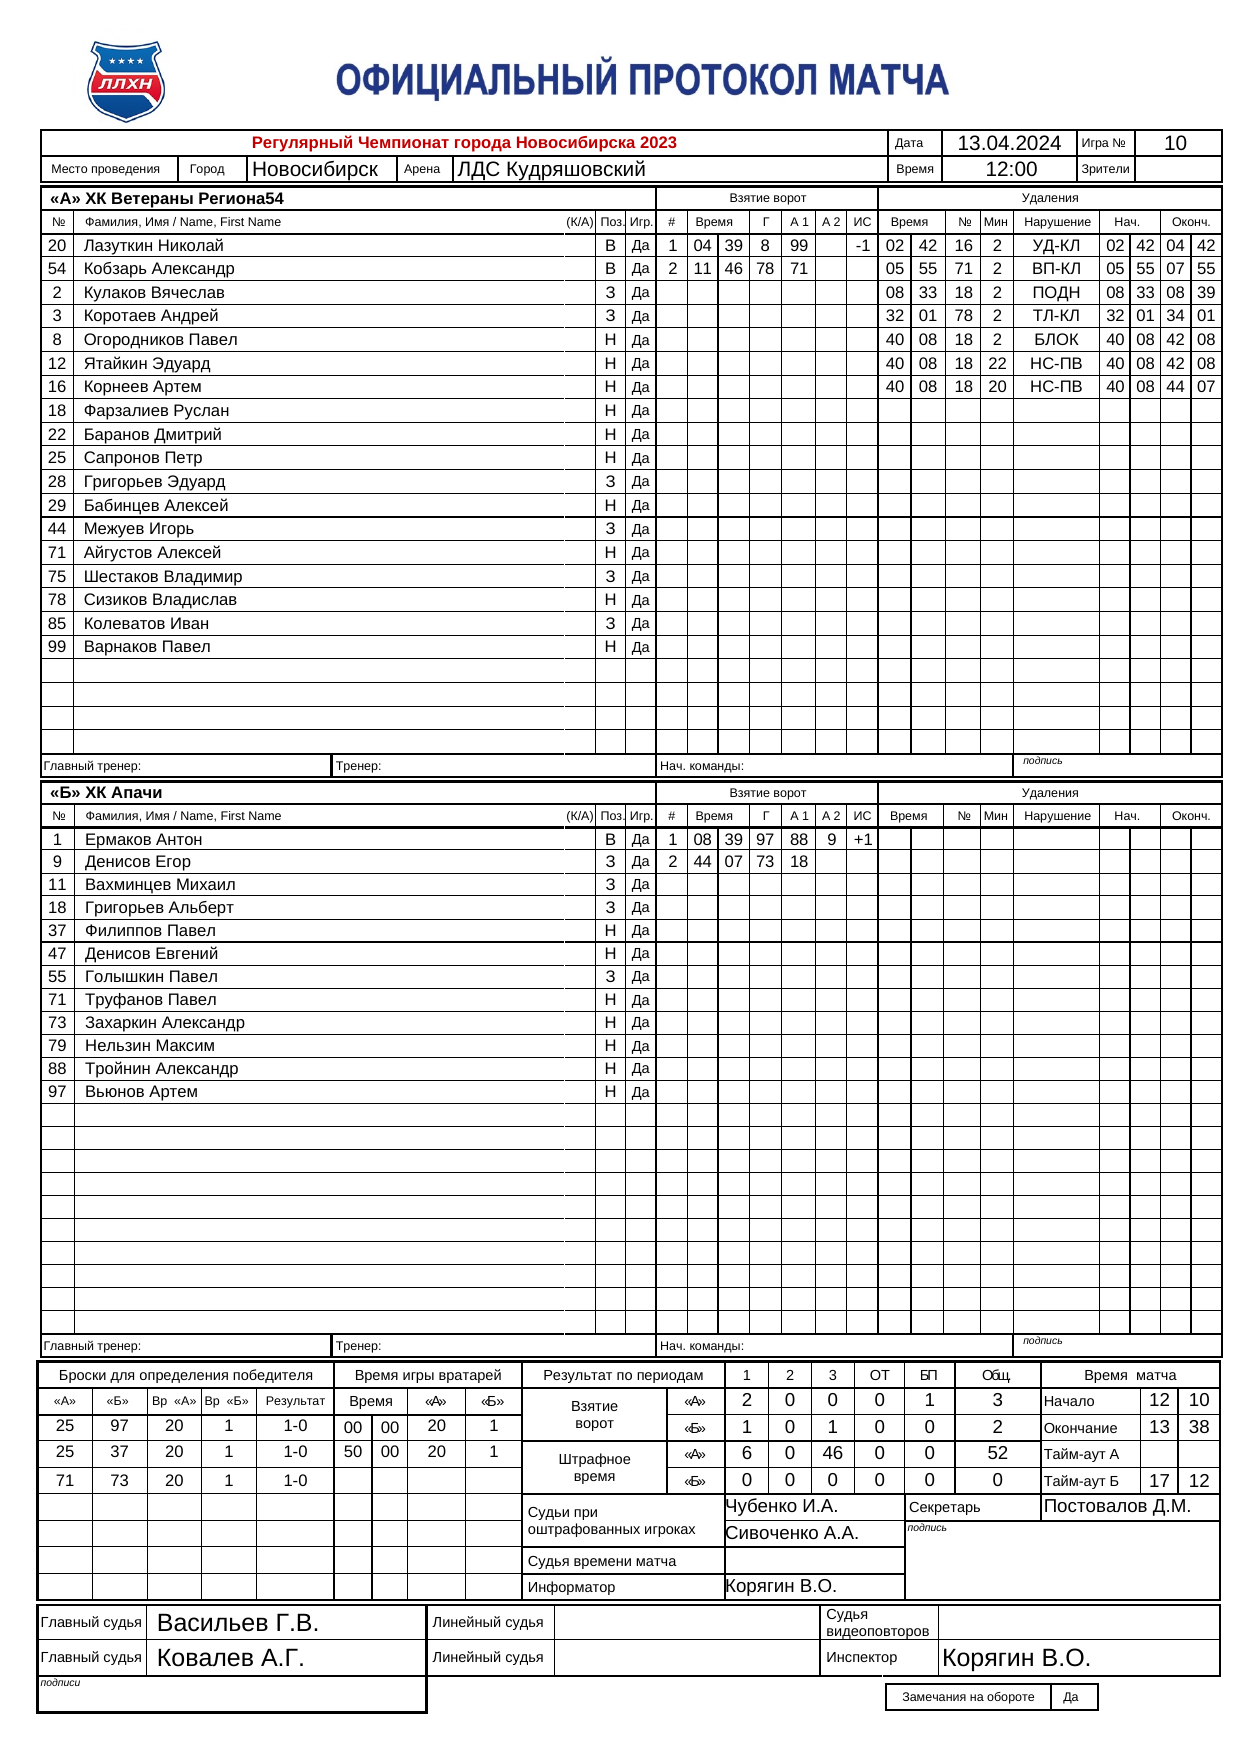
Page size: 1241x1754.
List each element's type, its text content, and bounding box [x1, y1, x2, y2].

table_cell [1100, 1104, 1129, 1126]
table_cell Да [626, 850, 655, 872]
table_cell Н [596, 920, 625, 941]
table_cell [847, 943, 877, 964]
table_cell [912, 896, 943, 918]
table_cell Н [596, 1035, 625, 1057]
table_header Замечания на обороте [887, 1685, 1050, 1709]
table_cell Вр «А» [148, 1389, 201, 1413]
table_cell 1 [657, 235, 687, 256]
table_cell [847, 707, 877, 729]
table_cell № [944, 805, 980, 826]
table_cell 0 [855, 1468, 904, 1493]
table_cell [657, 1081, 687, 1103]
table_cell [626, 1104, 655, 1126]
table_cell 46 [812, 1442, 854, 1467]
table_cell [1014, 943, 1099, 964]
table_cell подпись [1014, 755, 1221, 776]
table_cell № [42, 805, 74, 826]
table_cell Денисов Евгений [75, 943, 564, 964]
table_cell [688, 730, 717, 753]
table_cell [1014, 446, 1099, 469]
table_cell [257, 1521, 333, 1546]
table_cell Денисов Егор [75, 850, 564, 872]
table_cell [816, 1104, 846, 1126]
table_cell Поз. [596, 211, 625, 233]
table_cell ИС [847, 211, 877, 233]
table_cell 04 [1161, 235, 1190, 256]
table_cell [688, 1173, 717, 1195]
table_cell [1192, 1265, 1221, 1287]
table_cell 12 [1179, 1468, 1219, 1493]
table_cell Кобзарь Александр [74, 257, 564, 280]
table_cell [879, 1035, 910, 1057]
table_cell [981, 1058, 1013, 1079]
table_cell 40 [879, 352, 910, 374]
table_cell 17 [1141, 1468, 1177, 1493]
table_cell [1192, 518, 1221, 540]
table_cell [1100, 1081, 1129, 1103]
table_cell [335, 1494, 371, 1520]
table_cell Да [626, 636, 655, 658]
table_cell 01 [1131, 305, 1160, 327]
table_cell З [596, 281, 625, 303]
table_cell 08 [879, 281, 910, 303]
table_cell [879, 1288, 910, 1310]
table_cell [1014, 1127, 1099, 1149]
table_cell Труфанов Павел [75, 989, 564, 1011]
table_cell [39, 1574, 92, 1599]
table_cell [565, 1150, 595, 1172]
table_cell [750, 281, 781, 303]
table_cell [1100, 565, 1129, 587]
table_cell [1014, 1219, 1099, 1241]
table_cell [565, 1265, 595, 1287]
table_cell [847, 541, 877, 564]
table_cell Н [596, 352, 625, 374]
table_cell Время [889, 157, 941, 181]
table_cell [750, 1288, 781, 1310]
table_cell [1100, 943, 1129, 964]
table_cell [565, 281, 595, 303]
table_cell 97 [750, 829, 781, 849]
table_cell 00 [335, 1416, 371, 1440]
table_cell [944, 1150, 980, 1172]
table_cell 42 [912, 235, 945, 256]
table_cell [565, 376, 595, 398]
table_cell 6 [726, 1442, 768, 1467]
table_cell [1161, 1288, 1190, 1310]
table_cell [1014, 659, 1099, 682]
table_cell 78 [946, 305, 980, 327]
table_cell [1131, 1012, 1160, 1033]
table_cell 20 [148, 1441, 201, 1467]
table_cell [688, 446, 717, 469]
table_cell 55 [42, 966, 74, 987]
table_cell [657, 376, 687, 398]
picture [5, 28, 1179, 129]
table_cell Оконч. [1161, 805, 1221, 826]
table_cell 08 [1161, 281, 1190, 303]
table_cell [596, 1219, 625, 1241]
table_cell А 2 [816, 805, 846, 826]
table_cell [565, 1012, 595, 1033]
table_cell [981, 683, 1013, 706]
table_cell [1192, 683, 1221, 706]
table_cell [912, 1219, 943, 1241]
table_cell 0 [855, 1389, 904, 1413]
table_cell [750, 920, 781, 941]
table_cell Нач. [1100, 805, 1160, 826]
table_cell [1014, 1242, 1099, 1264]
table_cell [782, 352, 815, 374]
table_cell [719, 966, 749, 987]
table_cell [688, 636, 717, 658]
table_cell ВП-КЛ [1014, 257, 1099, 280]
table_cell [879, 943, 910, 964]
table_cell [1161, 1104, 1190, 1126]
table_cell [750, 1173, 781, 1195]
table_cell [1192, 399, 1221, 422]
table_cell [688, 423, 717, 445]
table_cell [847, 1104, 877, 1126]
table_cell 38 [1179, 1415, 1219, 1440]
table_cell [1161, 874, 1190, 895]
table_cell [750, 659, 781, 682]
table_cell [1192, 943, 1221, 964]
table_cell [816, 1196, 846, 1218]
table_cell [847, 683, 877, 706]
table_cell [657, 1311, 687, 1333]
table_cell УД-КЛ [1014, 235, 1099, 256]
table_cell Н [596, 989, 625, 1011]
table_cell [1131, 1265, 1160, 1287]
table_cell 9 [42, 850, 74, 872]
table_cell [981, 730, 1013, 753]
table_cell [816, 874, 846, 895]
table_cell [565, 966, 595, 987]
table_cell Н [596, 541, 625, 564]
table_cell [719, 920, 749, 941]
table_cell 07 [719, 850, 749, 872]
table_cell Взятие ворот [523, 1389, 666, 1440]
table_cell [1014, 730, 1099, 753]
table_cell [657, 541, 687, 564]
table_cell [1131, 565, 1160, 587]
table_cell 0 [726, 1468, 768, 1493]
table_cell Результат [257, 1389, 333, 1413]
table_cell [944, 1012, 980, 1033]
table_cell [408, 1574, 465, 1599]
table_cell [1014, 966, 1099, 987]
table_cell [816, 305, 846, 327]
table_cell [39, 1521, 92, 1546]
table_cell 42 [1161, 328, 1190, 351]
table_cell [42, 1127, 74, 1149]
table_cell Зрители [1078, 157, 1134, 181]
table_cell [816, 1265, 846, 1287]
table_cell 0 [905, 1442, 954, 1467]
table_cell [946, 636, 980, 658]
table_cell [847, 494, 877, 516]
table_cell [1014, 1196, 1099, 1218]
table_cell [912, 730, 945, 753]
table_cell [1161, 1150, 1190, 1172]
table_cell [626, 1150, 655, 1172]
table_cell [981, 423, 1013, 445]
table_cell [1161, 565, 1190, 587]
table_cell [879, 399, 910, 422]
table_cell [879, 1219, 910, 1241]
table_cell [626, 730, 655, 753]
table_header Общ. [956, 1363, 1040, 1387]
table_cell Варнаков Павел [74, 636, 564, 658]
table_cell [981, 966, 1013, 987]
table_cell «А» [668, 1442, 724, 1467]
table_cell [750, 1219, 781, 1241]
table_cell [688, 541, 717, 564]
table_cell [657, 1035, 687, 1057]
table_cell [1131, 1150, 1160, 1172]
table_cell Фарзалиев Руслан [74, 399, 564, 422]
table_header ОТ [855, 1363, 904, 1387]
table_cell [782, 683, 815, 706]
table_cell ИС [847, 805, 877, 826]
table_cell [657, 920, 687, 941]
table_cell [782, 565, 815, 587]
table_cell [912, 943, 943, 964]
table_cell [944, 850, 980, 872]
table_header «А» ХК Ветераны Региона54 [42, 188, 655, 209]
table_cell 18 [946, 328, 980, 351]
table_cell [688, 281, 717, 303]
table_cell [847, 874, 877, 895]
table_cell [75, 1104, 564, 1126]
table_cell [148, 1547, 201, 1573]
table_cell [719, 874, 749, 895]
table_cell [565, 896, 595, 918]
table_cell В [596, 829, 625, 849]
table_cell [816, 1311, 846, 1333]
table_cell [981, 659, 1013, 682]
table_cell [1014, 707, 1099, 729]
table_cell З [596, 305, 625, 327]
table_cell [816, 1173, 846, 1195]
table_cell Ятайкин Эдуард [74, 352, 564, 374]
table_cell 16 [42, 376, 73, 398]
table_cell Судьи при оштрафованных игроках [523, 1495, 724, 1546]
table_cell [782, 1058, 815, 1079]
table_cell [847, 470, 877, 493]
table_cell [946, 612, 980, 634]
table_cell [565, 1035, 595, 1057]
table_cell [626, 1219, 655, 1241]
table_cell [373, 1468, 407, 1493]
table_cell [42, 659, 73, 682]
table_cell [565, 470, 595, 493]
table_cell [657, 352, 687, 374]
table_cell 44 [1161, 376, 1190, 398]
table_cell [1192, 1288, 1221, 1310]
table_cell [946, 588, 980, 611]
table_cell [816, 1150, 846, 1172]
table_cell [719, 541, 749, 564]
table_cell [847, 1150, 877, 1172]
table_cell [912, 423, 945, 445]
table_cell 20 [148, 1468, 201, 1493]
table_cell [1100, 1035, 1129, 1057]
table_cell [879, 730, 910, 753]
table_cell 55 [912, 257, 945, 280]
table_cell [912, 707, 945, 729]
table_cell [565, 1219, 595, 1241]
table_cell 0 [905, 1468, 954, 1493]
table_cell Чубенко И.А. [726, 1495, 904, 1520]
table_cell [1014, 1058, 1099, 1079]
table_cell 8 [42, 328, 73, 351]
table_cell 54 [42, 257, 73, 280]
table_cell [750, 943, 781, 964]
table_cell [816, 399, 846, 422]
table_cell +1 [847, 829, 877, 849]
table_cell [257, 1494, 333, 1520]
table_cell Судья видеоповторов [821, 1606, 938, 1639]
table_cell [42, 1219, 74, 1241]
table_cell 2 [981, 281, 1013, 303]
table_cell [944, 1127, 980, 1149]
table_cell [847, 1058, 877, 1079]
table_cell [688, 1058, 717, 1079]
table_cell [1161, 612, 1190, 634]
table_cell Время [688, 805, 749, 826]
table_cell [750, 1012, 781, 1033]
table_cell [719, 588, 749, 611]
table_cell [688, 376, 717, 398]
table_cell [750, 305, 781, 327]
table_cell [944, 1311, 980, 1333]
table_cell [847, 1196, 877, 1218]
table_cell [1014, 541, 1099, 564]
table_cell [782, 707, 815, 729]
table_cell [148, 1494, 201, 1520]
table_cell 1-0 [257, 1441, 333, 1467]
table_cell Григорьев Альберт [75, 896, 564, 918]
table_cell [750, 683, 781, 706]
table_cell [782, 281, 815, 303]
table_header Время игры вратарей [335, 1363, 521, 1387]
table_cell [981, 470, 1013, 493]
table_cell 16 [946, 235, 980, 256]
table_cell [657, 1173, 687, 1195]
table_cell [596, 1242, 625, 1264]
table_cell «Б » [466, 1389, 521, 1413]
table_cell [847, 1127, 877, 1149]
table_cell [202, 1547, 256, 1573]
table_cell [688, 305, 717, 327]
table_cell [1100, 1173, 1129, 1195]
table_cell 08 [912, 352, 945, 374]
table_header Время матча [1042, 1363, 1219, 1387]
table_cell [782, 446, 815, 469]
table_cell [466, 1468, 521, 1493]
table_cell 08 [1131, 376, 1160, 398]
table_cell [726, 1548, 904, 1573]
table_cell [981, 989, 1013, 1011]
table_cell [719, 281, 749, 303]
table_cell [1100, 446, 1129, 469]
table_cell [565, 305, 595, 327]
table_cell [1131, 1058, 1160, 1079]
table_cell [466, 1521, 521, 1546]
table_cell [565, 1311, 595, 1333]
table_header БП [905, 1363, 954, 1387]
table_cell Да [626, 352, 655, 374]
table_cell [912, 1242, 943, 1264]
table_cell [93, 1547, 147, 1573]
table_cell [1161, 1127, 1190, 1149]
table_cell [657, 1127, 687, 1149]
table_cell [719, 1265, 749, 1287]
table_cell [1014, 399, 1099, 422]
table_cell [879, 659, 910, 682]
table_cell [944, 1104, 980, 1126]
table_cell [688, 1035, 717, 1057]
table_cell [782, 541, 815, 564]
table_cell [1100, 541, 1129, 564]
table_cell [912, 612, 945, 634]
table_cell [626, 659, 655, 682]
table_cell 07 [1192, 376, 1221, 398]
table_cell [879, 1058, 910, 1079]
table_cell [1014, 494, 1099, 516]
table_cell Фамилия, Имя / Name, First Name [74, 211, 565, 233]
table_cell [912, 829, 943, 849]
table_cell [1100, 1219, 1129, 1241]
table_cell 99 [782, 235, 815, 256]
table_cell 01 [912, 305, 945, 327]
table_cell 20 [408, 1441, 465, 1467]
table_cell 12 [1141, 1389, 1177, 1413]
table_cell [1131, 1311, 1160, 1333]
table_cell [1192, 1196, 1221, 1218]
table_cell 8 [750, 235, 781, 256]
table_cell 20 [981, 376, 1013, 398]
table_cell [688, 399, 717, 422]
table_cell [782, 1265, 815, 1287]
table_cell [719, 636, 749, 658]
table_cell [565, 1173, 595, 1195]
table_cell [719, 423, 749, 445]
table_cell 32 [879, 305, 910, 327]
table_cell Г [750, 805, 781, 826]
table_cell [750, 588, 781, 611]
table_header Игра № [1078, 131, 1134, 155]
table_cell [750, 1150, 781, 1172]
table_cell 40 [879, 376, 910, 398]
table_cell [816, 565, 846, 587]
table_cell [688, 1219, 717, 1241]
table_cell 39 [1192, 281, 1221, 303]
table_cell 78 [750, 257, 781, 280]
table_cell [1100, 1242, 1129, 1264]
table_cell [1131, 966, 1160, 987]
table_cell [565, 1288, 595, 1310]
table_cell [565, 874, 595, 895]
table_cell Н [596, 636, 625, 658]
table_cell [944, 1196, 980, 1218]
table_cell [912, 588, 945, 611]
table_cell [719, 1035, 749, 1057]
table_cell [816, 470, 846, 493]
table_cell [1100, 730, 1129, 753]
table_cell [1131, 1173, 1160, 1195]
table_cell [879, 541, 910, 564]
table_cell 13 [1141, 1415, 1177, 1440]
table_cell Да [626, 874, 655, 895]
table_cell [75, 1173, 564, 1195]
table_cell [981, 1196, 1013, 1218]
table_cell Бабинцев Алексей [74, 494, 564, 516]
table_cell [782, 874, 815, 895]
table_cell 71 [946, 257, 980, 280]
table_cell [782, 399, 815, 422]
table_cell [657, 683, 687, 706]
table_cell [688, 328, 717, 351]
table_cell [688, 1127, 717, 1149]
table_cell [782, 636, 815, 658]
table_cell № [946, 211, 980, 233]
table_cell [1014, 470, 1099, 493]
table_cell 00 [373, 1416, 407, 1440]
table_cell [1192, 1012, 1221, 1033]
table_cell [816, 446, 846, 469]
table_cell Да [626, 588, 655, 611]
table_cell [565, 446, 595, 469]
table_cell Голышкин Павел [75, 966, 564, 987]
table_cell [657, 636, 687, 658]
table_cell [688, 518, 717, 540]
table_cell [946, 518, 980, 540]
table_cell [981, 1127, 1013, 1149]
table_cell [1100, 494, 1129, 516]
table_cell [1100, 966, 1129, 987]
table_cell [719, 328, 749, 351]
table_cell Корягин В.О. [939, 1640, 1219, 1675]
table_cell [42, 707, 73, 729]
table_cell [1014, 612, 1099, 634]
table_cell Арена [398, 157, 452, 181]
table_cell [981, 1311, 1013, 1333]
table_cell [847, 1081, 877, 1103]
table_cell [657, 446, 687, 469]
table_cell [719, 683, 749, 706]
table_cell Да [626, 328, 655, 351]
table_cell 28 [42, 470, 73, 493]
table_cell [782, 1311, 815, 1333]
table_cell [565, 943, 595, 964]
table_cell [565, 850, 595, 872]
table_cell [1100, 612, 1129, 634]
table_cell [847, 399, 877, 422]
table_cell [373, 1494, 407, 1520]
table_cell 32 [1100, 305, 1129, 327]
table_cell [816, 1012, 846, 1033]
table_cell [1131, 829, 1160, 849]
table_cell [1192, 874, 1221, 895]
table_cell «А» [408, 1389, 465, 1413]
table_cell 2 [981, 305, 1013, 327]
table_cell 42 [1192, 235, 1221, 256]
table_cell [565, 399, 595, 422]
table_cell Корнеев Артем [74, 376, 564, 398]
table_cell [912, 966, 943, 987]
table_cell [596, 659, 625, 682]
table_cell Да [626, 281, 655, 303]
table_cell Огородников Павел [74, 328, 564, 351]
table_cell [657, 565, 687, 587]
table_cell [565, 423, 595, 445]
table_cell [879, 874, 910, 895]
table_cell [1014, 1081, 1099, 1103]
table_cell [688, 920, 717, 941]
table_cell [847, 1288, 877, 1310]
table_cell [688, 896, 717, 918]
table_cell Да [626, 920, 655, 941]
table_cell [782, 966, 815, 987]
table_cell А 1 [782, 805, 815, 826]
table_cell [1161, 1311, 1190, 1333]
table_cell [1192, 896, 1221, 918]
table_cell [981, 1035, 1013, 1057]
table_cell [944, 896, 980, 918]
table_cell ТЛ-КЛ [1014, 305, 1099, 327]
table_cell 97 [93, 1416, 147, 1440]
table_cell [719, 494, 749, 516]
table_cell [1161, 920, 1190, 941]
table_cell 40 [1100, 352, 1129, 374]
table_cell Вр «Б» [202, 1389, 256, 1413]
table_cell [912, 1104, 943, 1126]
table_cell [1014, 683, 1099, 706]
table_cell [816, 636, 846, 658]
table_cell [912, 1265, 943, 1287]
table_cell [1192, 636, 1221, 658]
table_cell [75, 1242, 564, 1264]
table_cell 3 [42, 305, 73, 327]
table_cell [688, 1288, 717, 1310]
table_cell [408, 1521, 465, 1546]
table_cell [74, 730, 564, 753]
table_cell Главный судья [39, 1640, 146, 1675]
table_cell [1100, 683, 1129, 706]
table_cell 25 [39, 1416, 92, 1440]
table_cell [981, 1173, 1013, 1195]
table_cell [981, 874, 1013, 895]
table_cell [879, 1104, 910, 1126]
table_cell [688, 1150, 717, 1172]
table_cell [944, 1288, 980, 1310]
table_cell [1192, 1150, 1221, 1172]
table_cell [912, 1311, 943, 1333]
table_cell 1 [202, 1468, 256, 1493]
table_cell [912, 636, 945, 658]
table_cell [657, 966, 687, 987]
table_cell [257, 1547, 333, 1573]
table_cell [879, 1012, 910, 1033]
table_cell [1131, 850, 1160, 872]
table_header 1 [726, 1363, 768, 1387]
table_cell -1 [847, 235, 877, 256]
table_cell Мин [981, 805, 1013, 826]
table_cell 20 [148, 1416, 201, 1440]
table_cell З [596, 518, 625, 540]
table_cell [847, 896, 877, 918]
table_cell 1 [657, 829, 687, 849]
table_cell [1100, 423, 1129, 445]
table_cell [816, 423, 846, 445]
table_cell [42, 683, 73, 706]
table_cell 40 [1100, 376, 1129, 398]
table_cell [981, 565, 1013, 587]
table_cell Да [626, 541, 655, 564]
table_cell [1014, 588, 1099, 611]
table_cell [816, 659, 846, 682]
table_cell 40 [1100, 328, 1129, 351]
table_cell Н [596, 423, 625, 445]
table_cell [657, 1012, 687, 1033]
table_cell [816, 612, 846, 634]
table_cell [912, 446, 945, 469]
table_cell Н [596, 494, 625, 516]
table_cell [847, 730, 877, 753]
table_cell [981, 588, 1013, 611]
table_cell [912, 683, 945, 706]
table_cell [782, 896, 815, 918]
table_cell 18 [946, 281, 980, 303]
table_cell [657, 1058, 687, 1079]
table_cell 05 [879, 257, 910, 280]
table_cell [816, 989, 846, 1011]
table_cell [782, 920, 815, 941]
table_cell [657, 281, 687, 303]
table_cell З [596, 874, 625, 895]
table_cell [750, 636, 781, 658]
table_cell [816, 1035, 846, 1057]
table_cell [981, 1012, 1013, 1033]
table_cell [657, 1288, 687, 1310]
table_cell Да [626, 989, 655, 1011]
table_cell [912, 874, 943, 895]
table_cell 0 [769, 1468, 811, 1493]
table_cell 25 [42, 446, 73, 469]
table_cell [816, 1081, 846, 1103]
table_cell [74, 683, 564, 706]
table_cell [847, 352, 877, 374]
table_cell [879, 1265, 910, 1287]
table_cell Тренер: [333, 1335, 655, 1356]
table_cell [719, 1311, 749, 1333]
table_cell [750, 1081, 781, 1103]
table_cell [335, 1574, 371, 1599]
table_cell [782, 328, 815, 351]
table_cell [981, 920, 1013, 941]
table_cell [981, 943, 1013, 964]
table_cell [75, 1288, 564, 1310]
table_cell [688, 966, 717, 987]
table_cell [879, 446, 910, 469]
table_cell [202, 1574, 256, 1599]
table_cell [626, 1311, 655, 1333]
table_cell 29 [42, 494, 73, 516]
table_cell [688, 1311, 717, 1333]
table_cell [657, 612, 687, 634]
table_cell [657, 494, 687, 516]
table_cell [1161, 494, 1190, 516]
table_cell [816, 1242, 846, 1264]
table_cell [719, 1242, 749, 1264]
table_cell [1014, 1288, 1099, 1310]
table_cell [1131, 494, 1160, 516]
table_header Удаления [879, 188, 1221, 209]
table_cell [750, 376, 781, 398]
table_cell 37 [42, 920, 74, 941]
table_cell [1131, 989, 1160, 1011]
table_cell [981, 850, 1013, 872]
table_cell [1192, 1242, 1221, 1264]
table_cell Н [596, 399, 625, 422]
table_cell [719, 989, 749, 1011]
table_cell Место проведения [42, 157, 177, 181]
table_cell [816, 966, 846, 987]
table_cell [1131, 446, 1160, 469]
table_cell [750, 989, 781, 1011]
table_cell [816, 541, 846, 564]
table_cell [1192, 966, 1221, 987]
table_cell [42, 1311, 74, 1333]
table_cell [565, 1104, 595, 1126]
table_cell [912, 1035, 943, 1057]
table_cell [750, 874, 781, 895]
table_cell [202, 1521, 256, 1546]
table_cell 08 [1192, 328, 1221, 351]
table_cell 71 [42, 541, 73, 564]
table_cell [373, 1521, 407, 1546]
table_cell [1100, 1127, 1129, 1149]
table_cell [946, 423, 980, 445]
table_cell [719, 399, 749, 422]
table_cell 08 [688, 829, 717, 849]
table_cell [1100, 1196, 1129, 1218]
table_cell [1161, 1219, 1190, 1241]
table_cell [782, 1196, 815, 1218]
table_cell [42, 1173, 74, 1195]
table_cell «А» [668, 1389, 724, 1413]
table_cell [1131, 1035, 1160, 1057]
table_cell [750, 1196, 781, 1218]
table_cell Н [596, 446, 625, 469]
table_cell [1099, 1682, 1220, 1711]
table_cell Н [596, 588, 625, 611]
table_cell [1192, 1127, 1221, 1149]
table_cell [42, 1104, 74, 1126]
table_cell [657, 707, 687, 729]
table_cell [847, 636, 877, 658]
table_cell [981, 896, 1013, 918]
table_cell Оконч. [1161, 211, 1221, 233]
table_cell Да [626, 494, 655, 516]
table_cell [565, 588, 595, 611]
table_cell 3 [956, 1389, 1040, 1413]
table_cell [688, 707, 717, 729]
table_cell [1161, 1196, 1190, 1218]
table_cell [782, 1288, 815, 1310]
table_cell [816, 376, 846, 398]
table_cell Ковалев А.Г. [147, 1640, 425, 1675]
table_cell [42, 1288, 74, 1310]
table_cell [565, 1058, 595, 1079]
table_cell 2 [657, 257, 687, 280]
table_cell [565, 235, 595, 256]
table_cell [847, 376, 877, 398]
table_cell [1131, 920, 1160, 941]
table_cell З [596, 612, 625, 634]
table_cell [657, 1242, 687, 1264]
table_cell [1161, 399, 1190, 422]
table_cell Г [750, 211, 781, 233]
table_cell [565, 541, 595, 564]
table_cell 2 [981, 257, 1013, 280]
table_cell [688, 612, 717, 634]
table_cell [75, 1127, 564, 1149]
table_cell Главный судья [39, 1606, 146, 1639]
table_cell 1 [202, 1441, 256, 1467]
table_cell З [596, 850, 625, 872]
table_cell «Б» [93, 1389, 147, 1413]
table_cell ЛДС Кудряшовский [454, 157, 887, 181]
table_cell [879, 1242, 910, 1264]
table_cell [1100, 1311, 1129, 1333]
table_cell [1192, 1311, 1221, 1333]
table_cell Колеватов Иван [74, 612, 564, 634]
table_cell подписи [39, 1677, 425, 1711]
table_cell [1161, 636, 1190, 658]
table_cell [782, 943, 815, 964]
table_cell [879, 989, 910, 1011]
table_cell Межуев Игорь [74, 518, 564, 540]
table_cell Да [626, 896, 655, 918]
table_cell [1014, 1035, 1099, 1057]
table_cell [750, 1035, 781, 1057]
table_cell [1100, 1058, 1129, 1079]
table_cell Окончание [1042, 1415, 1140, 1440]
table_cell [1161, 1173, 1190, 1195]
table_cell [626, 1196, 655, 1218]
table_cell [565, 328, 595, 351]
table_cell [939, 1606, 1219, 1639]
table_cell 08 [912, 328, 945, 351]
table_cell [847, 1173, 877, 1195]
table_cell [719, 446, 749, 469]
table_cell [1014, 920, 1099, 941]
table_cell «А» [39, 1389, 92, 1413]
table_cell 88 [782, 829, 815, 849]
table_cell [1131, 874, 1160, 895]
table_cell [1014, 565, 1099, 587]
table_cell [657, 1104, 687, 1126]
table_cell 44 [688, 850, 717, 872]
table_cell [1161, 730, 1190, 753]
table_cell [1100, 399, 1129, 422]
table_cell Да [626, 235, 655, 256]
table_cell [981, 1081, 1013, 1103]
table_cell [688, 494, 717, 516]
table_cell [657, 518, 687, 540]
table_cell Время [335, 1389, 407, 1413]
table_header 2 [769, 1363, 811, 1387]
table_cell [1161, 989, 1190, 1011]
table_cell [912, 1196, 943, 1218]
table_cell [1014, 1173, 1099, 1195]
table_cell [750, 328, 781, 351]
table_cell [847, 1012, 877, 1033]
table_cell [596, 1104, 625, 1126]
table_cell [1100, 659, 1129, 682]
table_cell Информатор [523, 1575, 724, 1599]
table_cell Тройнин Александр [75, 1058, 564, 1079]
table_cell 75 [42, 565, 73, 587]
table_cell [565, 1242, 595, 1264]
table_cell Линейный судья [428, 1606, 554, 1639]
table_cell [1131, 659, 1160, 682]
table_cell [657, 399, 687, 422]
table_cell Вахминцев Михаил [75, 874, 564, 895]
table_cell Тайм-аут Б [1042, 1468, 1140, 1493]
table_cell [1131, 1196, 1160, 1218]
table_cell [719, 1173, 749, 1195]
table_cell Да [626, 518, 655, 540]
table_cell 00 [373, 1441, 407, 1467]
table_cell [688, 588, 717, 611]
table_cell [1131, 1104, 1160, 1126]
table_cell [1179, 1441, 1219, 1467]
table_cell Да [626, 446, 655, 469]
table_cell [1192, 470, 1221, 493]
table_cell 39 [719, 829, 749, 849]
table_cell З [596, 470, 625, 493]
table_cell [596, 730, 625, 753]
table_header Взятие ворот [657, 188, 877, 209]
table_cell [879, 1311, 910, 1333]
table_cell [74, 707, 564, 729]
table_cell [75, 1150, 564, 1172]
table_cell [1131, 1288, 1160, 1310]
table_cell [1192, 730, 1221, 753]
table_cell [912, 989, 943, 1011]
table_cell [1100, 1265, 1129, 1287]
table_cell [565, 612, 595, 634]
table_cell [782, 1242, 815, 1264]
table_cell Шестаков Владимир [74, 565, 564, 587]
table_cell 0 [769, 1442, 811, 1467]
table_cell 42 [1131, 235, 1160, 256]
table_cell [782, 1104, 815, 1126]
table_cell [1100, 707, 1129, 729]
table_cell 0 [769, 1415, 811, 1440]
table_cell [1136, 157, 1221, 181]
table_cell А 1 [782, 211, 815, 233]
table_cell 0 [812, 1389, 854, 1413]
table_cell [1100, 470, 1129, 493]
table_cell [1192, 446, 1221, 469]
table_cell [688, 1242, 717, 1264]
table_cell [657, 423, 687, 445]
table_cell [847, 1035, 877, 1057]
table_cell [1192, 1058, 1221, 1079]
table_cell [719, 1127, 749, 1149]
table_header 13.04.2024 [943, 131, 1076, 155]
table_cell [879, 829, 910, 849]
table_cell [782, 423, 815, 445]
table_cell [981, 707, 1013, 729]
table_cell 10 [1179, 1389, 1219, 1413]
table_cell [847, 1219, 877, 1241]
table_cell 04 [688, 235, 717, 256]
table_cell 01 [1192, 305, 1221, 327]
table_cell [719, 1196, 749, 1218]
table_cell [816, 588, 846, 611]
table_cell [626, 1242, 655, 1264]
table_cell [1014, 1265, 1099, 1287]
table_cell [1192, 565, 1221, 587]
table_cell [688, 874, 717, 895]
table_cell Да [626, 943, 655, 964]
table_cell [1161, 446, 1190, 469]
table_cell [946, 541, 980, 564]
table_cell [981, 541, 1013, 564]
table_cell 2 [956, 1415, 1040, 1440]
table_cell [42, 1196, 74, 1218]
table_cell [946, 565, 980, 587]
table_cell [1014, 874, 1099, 895]
table_cell [1161, 1081, 1190, 1103]
table_cell «Б» [668, 1415, 724, 1440]
table_header 3 [812, 1363, 854, 1387]
table_cell [816, 281, 846, 303]
table_cell [719, 1058, 749, 1079]
table_cell [1161, 1265, 1190, 1287]
table_cell [1100, 588, 1129, 611]
table_cell [565, 1127, 595, 1149]
table_cell Тренер: [333, 755, 655, 776]
table_cell Да [626, 470, 655, 493]
table_cell [1192, 494, 1221, 516]
table_header «Б» ХК Апачи [42, 783, 655, 803]
table_cell [428, 1677, 882, 1711]
table_cell [42, 1265, 74, 1287]
table_cell [1014, 636, 1099, 658]
table_cell 18 [946, 352, 980, 374]
table_cell [335, 1468, 371, 1493]
table_cell Н [596, 943, 625, 964]
table_cell 73 [750, 850, 781, 872]
table_cell [93, 1574, 147, 1599]
table_cell [782, 1150, 815, 1172]
table_cell [944, 829, 980, 849]
table_cell [148, 1574, 201, 1599]
table_cell БЛОК [1014, 328, 1099, 351]
table_cell [688, 1081, 717, 1103]
table_cell [626, 683, 655, 706]
table_cell Н [596, 376, 625, 398]
table_cell [1100, 518, 1129, 540]
table_cell [257, 1574, 333, 1599]
table_cell [688, 1196, 717, 1218]
table_cell [373, 1574, 407, 1599]
table_cell [93, 1521, 147, 1546]
table_cell [719, 1081, 749, 1103]
table_cell [565, 518, 595, 540]
table_cell [750, 1127, 781, 1149]
table_cell [688, 1012, 717, 1033]
table_header Взятие ворот [657, 783, 877, 803]
table_cell [1192, 423, 1221, 445]
table_cell [335, 1547, 371, 1573]
table_cell [912, 1127, 943, 1149]
table_cell [1131, 943, 1160, 964]
table_cell [847, 588, 877, 611]
table_cell [596, 1288, 625, 1310]
table_cell [944, 1081, 980, 1103]
table_cell [565, 683, 595, 706]
table_cell 44 [42, 518, 73, 540]
table_cell [816, 707, 846, 729]
table_cell Да [626, 1035, 655, 1057]
table_cell Да [626, 423, 655, 445]
table_cell [1131, 588, 1160, 611]
table_cell [719, 352, 749, 374]
table_cell [847, 565, 877, 587]
table_cell [466, 1574, 521, 1599]
table_cell [912, 1058, 943, 1079]
table_cell 0 [812, 1468, 854, 1493]
table_cell [750, 494, 781, 516]
table_header Броски для определения победителя [39, 1363, 333, 1387]
table_cell [373, 1547, 407, 1573]
table_cell 1-0 [257, 1468, 333, 1493]
table_cell 0 [855, 1415, 904, 1440]
table_cell [1161, 829, 1190, 849]
table_cell [1100, 989, 1129, 1011]
table_cell [879, 612, 910, 634]
table_cell Штрафное время [523, 1442, 666, 1493]
table_cell Поз. [596, 805, 625, 826]
table_cell Да [626, 1012, 655, 1033]
table_cell 1 [726, 1415, 768, 1440]
table_cell Мин [981, 211, 1013, 233]
table_cell [565, 257, 595, 280]
table_cell [1161, 541, 1190, 564]
table_cell [782, 730, 815, 753]
table_cell [847, 281, 877, 303]
table_cell Коротаев Андрей [74, 305, 564, 327]
table_cell [750, 1104, 781, 1126]
table_cell 34 [1161, 305, 1190, 327]
table_cell [816, 1058, 846, 1079]
table_cell 2 [981, 235, 1013, 256]
table_cell 11 [688, 257, 717, 280]
table_cell [816, 328, 846, 351]
table_cell [782, 1173, 815, 1195]
table_cell 0 [956, 1468, 1040, 1493]
table_cell [782, 1012, 815, 1033]
table_cell [944, 1035, 980, 1057]
table_cell [750, 896, 781, 918]
table_cell Григорьев Эдуард [74, 470, 564, 493]
table_cell [688, 565, 717, 587]
table_cell [879, 1196, 910, 1218]
table_cell [596, 683, 625, 706]
table_cell [782, 1035, 815, 1057]
table_cell 55 [1192, 257, 1221, 280]
table_cell [688, 1104, 717, 1126]
table_cell [847, 989, 877, 1011]
table_cell [1014, 829, 1099, 849]
table_cell [847, 1242, 877, 1264]
table_cell [565, 1081, 595, 1103]
table_cell Лазуткин Николай [74, 235, 564, 256]
table_cell [688, 659, 717, 682]
table_cell [719, 305, 749, 327]
table_cell [75, 1265, 564, 1287]
table_cell 11 [42, 874, 74, 895]
table_cell 0 [855, 1442, 904, 1467]
table_cell [847, 446, 877, 469]
table_cell [565, 707, 595, 729]
table_cell [944, 1265, 980, 1287]
table_cell [816, 494, 846, 516]
table_cell 97 [42, 1081, 74, 1103]
table_cell Сапронов Петр [74, 446, 564, 469]
table_cell [1192, 989, 1221, 1011]
table_cell [688, 683, 717, 706]
table_cell [626, 1173, 655, 1195]
table_cell [719, 659, 749, 682]
table_cell [782, 659, 815, 682]
table_cell [879, 1127, 910, 1149]
table_cell [750, 399, 781, 422]
table_cell [1192, 707, 1221, 729]
table_cell Нач. [1100, 211, 1160, 233]
table_cell [816, 730, 846, 753]
table_cell [782, 1081, 815, 1103]
table_cell [596, 1127, 625, 1149]
table_cell [750, 352, 781, 374]
table_cell [688, 470, 717, 493]
table_cell Да [626, 829, 655, 849]
table_cell 1 [42, 829, 74, 849]
table_cell 85 [42, 612, 73, 634]
table_cell 50 [335, 1441, 371, 1467]
table_header Дата [889, 131, 941, 155]
table_cell [981, 399, 1013, 422]
table_cell [750, 612, 781, 634]
table_cell подпись [906, 1522, 1219, 1599]
table_cell [750, 446, 781, 469]
table_cell [946, 683, 980, 706]
table_cell 1 [202, 1416, 256, 1440]
table_cell [1014, 1311, 1099, 1333]
table_cell [981, 1150, 1013, 1172]
table_cell [657, 470, 687, 493]
table_cell [93, 1494, 147, 1520]
table_cell 2 [726, 1389, 768, 1413]
table_cell [408, 1468, 465, 1493]
table_cell [981, 829, 1013, 849]
table_cell [1131, 423, 1160, 445]
table_cell [944, 920, 980, 941]
table_cell [719, 1150, 749, 1172]
table_cell [847, 850, 877, 872]
table_cell [1192, 1173, 1221, 1195]
table_cell [912, 1150, 943, 1172]
table_cell 78 [42, 588, 73, 611]
table_cell [1014, 1150, 1099, 1172]
table_cell [1131, 470, 1160, 493]
table_cell [657, 874, 687, 895]
table_cell (К/А) [565, 211, 595, 233]
table_cell [1100, 850, 1129, 872]
table_cell [879, 636, 910, 658]
table_cell [657, 659, 687, 682]
table_cell [782, 989, 815, 1011]
table_cell [657, 1219, 687, 1241]
table_cell [565, 636, 595, 658]
table_cell [944, 1058, 980, 1079]
table_cell [816, 1219, 846, 1241]
table_cell [1014, 896, 1099, 918]
table_cell [816, 257, 846, 280]
table_cell Новосибирск [248, 157, 396, 181]
table_cell [1131, 399, 1160, 422]
table_cell [750, 423, 781, 445]
table_cell 08 [912, 376, 945, 398]
table_cell [1131, 683, 1160, 706]
table_cell [782, 1127, 815, 1149]
table_cell Главный тренер: [42, 1335, 330, 1356]
table_cell [879, 966, 910, 987]
table_cell [816, 235, 846, 256]
table_cell [466, 1494, 521, 1520]
table_cell [1100, 896, 1129, 918]
table_cell 1 [905, 1389, 954, 1413]
table_cell [750, 541, 781, 564]
table_header 10 [1136, 131, 1221, 155]
table_cell [719, 1288, 749, 1310]
table_cell 08 [1131, 328, 1160, 351]
table_cell [42, 1150, 74, 1172]
table_cell [565, 1196, 595, 1218]
table_cell [912, 399, 945, 422]
table_cell 18 [782, 850, 815, 872]
table_cell 08 [1100, 281, 1129, 303]
table_cell [75, 1196, 564, 1218]
table_cell [1192, 850, 1221, 872]
table_cell З [596, 966, 625, 987]
table_cell Айгустов Алексей [74, 541, 564, 564]
table_cell [565, 989, 595, 1011]
table_cell 9 [816, 829, 846, 849]
table_cell [816, 352, 846, 374]
table_cell [816, 850, 846, 872]
table_cell [1131, 612, 1160, 634]
table_cell [626, 1127, 655, 1149]
table_cell «Б» [668, 1468, 724, 1493]
table_cell Да [626, 376, 655, 398]
table_cell [657, 989, 687, 1011]
table_cell [912, 920, 943, 941]
table_cell [1131, 636, 1160, 658]
table_cell Филиппов Павел [75, 920, 564, 941]
table_cell [1141, 1441, 1177, 1467]
table_cell [1192, 541, 1221, 564]
table_cell [750, 707, 781, 729]
table_cell Да [626, 257, 655, 280]
table_cell Нарушение [1014, 805, 1099, 826]
table_cell [466, 1547, 521, 1573]
table_cell Нач. команды: [657, 1335, 1012, 1356]
table_cell [912, 541, 945, 564]
table_cell Да [626, 565, 655, 587]
table_cell [719, 1104, 749, 1126]
table_cell 0 [769, 1389, 811, 1413]
table_cell [750, 730, 781, 753]
table_cell Васильев Г.В. [147, 1606, 425, 1639]
table_cell [1131, 541, 1160, 564]
table_cell [912, 518, 945, 540]
table_cell [750, 518, 781, 540]
table_cell # [657, 211, 687, 233]
table_cell 12:00 [943, 157, 1076, 181]
table_cell [555, 1640, 819, 1675]
table_cell [750, 1058, 781, 1079]
table_cell В [596, 235, 625, 256]
table_cell 33 [912, 281, 945, 303]
table_cell [1100, 829, 1129, 849]
table_cell 07 [1161, 257, 1190, 280]
table_cell [981, 494, 1013, 516]
table_cell НС-ПВ [1014, 352, 1099, 374]
table_cell [847, 966, 877, 987]
table_cell Кулаков Вячеслав [74, 281, 564, 303]
table_cell [1100, 920, 1129, 941]
table_cell 42 [1161, 352, 1190, 374]
table_cell [1131, 1242, 1160, 1264]
table_cell 79 [42, 1035, 74, 1057]
table_cell [42, 1242, 74, 1264]
table_cell [981, 1288, 1013, 1310]
table_cell [1100, 1012, 1129, 1033]
table_cell [1161, 518, 1190, 540]
table_cell [626, 1288, 655, 1310]
table_cell Тайм-аут А [1042, 1441, 1140, 1467]
table_cell Да [626, 1058, 655, 1079]
table_cell Игр. [626, 805, 655, 826]
table_cell [688, 1265, 717, 1287]
table_cell [816, 518, 846, 540]
table_cell [335, 1521, 371, 1546]
table_cell 88 [42, 1058, 74, 1079]
table_cell [750, 565, 781, 587]
table_cell Нарушение [1014, 211, 1099, 233]
table_cell 1-0 [257, 1416, 333, 1440]
table_cell [847, 920, 877, 941]
table_cell 52 [956, 1442, 1040, 1467]
table_cell № [42, 211, 73, 233]
table_cell 20 [408, 1416, 465, 1440]
table_cell [1161, 966, 1190, 987]
table_cell Да [626, 399, 655, 422]
table_cell Город [179, 157, 246, 181]
table_cell [719, 518, 749, 540]
table_header Регулярный Чемпионат города Новосибирска 2023 [42, 131, 887, 155]
table_cell Сизиков Владислав [74, 588, 564, 611]
table_cell [626, 1265, 655, 1287]
table_cell [944, 874, 980, 895]
table_cell [1192, 1081, 1221, 1103]
table_cell 1 [466, 1416, 521, 1440]
table_cell [719, 1012, 749, 1033]
table_cell [565, 920, 595, 941]
table_cell Главный тренер: [42, 755, 330, 776]
table_cell [816, 1127, 846, 1149]
table_cell [148, 1521, 201, 1546]
table_cell Игр. [626, 211, 655, 233]
table_cell [202, 1494, 256, 1520]
table_cell [719, 565, 749, 587]
table_cell [847, 518, 877, 540]
table_cell [596, 1265, 625, 1287]
table_cell 05 [1100, 257, 1129, 280]
table_cell [944, 943, 980, 964]
table_cell [719, 470, 749, 493]
table_cell [565, 352, 595, 374]
table_cell [408, 1547, 465, 1573]
table_cell [74, 659, 564, 682]
table_cell 46 [719, 257, 749, 280]
table_cell [816, 943, 846, 964]
table_cell [1192, 829, 1221, 849]
table_cell [912, 1081, 943, 1103]
table_cell [847, 612, 877, 634]
table_cell [946, 399, 980, 422]
table_cell [1100, 1288, 1129, 1310]
table_cell [1131, 1081, 1160, 1103]
table_cell [981, 446, 1013, 469]
table_cell [879, 896, 910, 918]
table_cell 39 [719, 235, 749, 256]
table_cell [1131, 896, 1160, 918]
table_cell [1161, 896, 1190, 918]
table_cell [946, 494, 980, 516]
table_cell Постовалов Д.М. [1042, 1495, 1219, 1520]
table_cell [847, 257, 877, 280]
table_cell [75, 1311, 564, 1333]
table_cell 18 [42, 399, 73, 422]
table_cell [847, 659, 877, 682]
table_cell [1100, 1150, 1129, 1172]
table_cell [1100, 636, 1129, 658]
table_cell НС-ПВ [1014, 376, 1099, 398]
table_cell 99 [42, 636, 73, 658]
table_cell 73 [93, 1468, 147, 1493]
table_cell [1161, 588, 1190, 611]
table_cell [1131, 518, 1160, 540]
table_cell [946, 470, 980, 493]
table_header Да [1052, 1685, 1097, 1709]
table_cell [688, 989, 717, 1011]
table_cell [1192, 612, 1221, 634]
table_cell [39, 1494, 92, 1520]
table_cell [657, 896, 687, 918]
table_cell [1131, 1127, 1160, 1149]
table_cell [879, 565, 910, 587]
table_cell ПОДН [1014, 281, 1099, 303]
table_cell [1192, 659, 1221, 682]
table_cell [39, 1547, 92, 1573]
table_cell Секретарь [906, 1495, 1040, 1520]
table_cell [565, 659, 595, 682]
table_cell [1014, 1104, 1099, 1126]
table_cell [912, 494, 945, 516]
table_cell [912, 850, 943, 872]
table_cell 1 [466, 1441, 521, 1467]
table_cell 22 [981, 352, 1013, 374]
table_cell Захаркин Александр [75, 1012, 564, 1033]
table_cell Время [879, 805, 943, 826]
table_cell [750, 1242, 781, 1264]
table_cell [1014, 518, 1099, 540]
table_cell [1161, 470, 1190, 493]
table_cell [42, 730, 73, 753]
table_cell [565, 565, 595, 587]
table_cell Судья времени матча [523, 1548, 724, 1573]
table_cell [879, 920, 910, 941]
table_cell [565, 494, 595, 516]
table_cell [1192, 920, 1221, 941]
table_cell [946, 446, 980, 469]
table_cell Корягин В.О. [726, 1575, 904, 1599]
table_cell [1014, 989, 1099, 1011]
table_cell Баранов Дмитрий [74, 423, 564, 445]
table_cell [596, 1150, 625, 1172]
table_cell 40 [879, 328, 910, 351]
table_cell [750, 1265, 781, 1287]
table_cell 2 [981, 328, 1013, 351]
table_cell [879, 494, 910, 516]
table_cell [1161, 1242, 1190, 1264]
table_cell [657, 730, 687, 753]
table_cell [944, 1219, 980, 1241]
table_cell [1161, 683, 1190, 706]
table_cell [657, 943, 687, 964]
table_cell [883, 1677, 1220, 1681]
table_cell [912, 1012, 943, 1033]
table_cell [782, 376, 815, 398]
table_cell 73 [42, 1012, 74, 1033]
table_cell Начало [1042, 1389, 1140, 1413]
table_cell 08 [1131, 352, 1160, 374]
table_cell [657, 1196, 687, 1218]
table_cell [847, 328, 877, 351]
table_cell [657, 1265, 687, 1287]
table_cell [912, 659, 945, 682]
table_cell [879, 707, 910, 729]
table_cell [981, 1242, 1013, 1264]
table_cell [879, 518, 910, 540]
table_cell А 2 [816, 211, 846, 233]
table_cell [912, 1288, 943, 1310]
table_cell [782, 305, 815, 327]
table_cell [847, 305, 877, 327]
table_cell [719, 612, 749, 634]
table_cell [1014, 423, 1099, 445]
table_cell [596, 1196, 625, 1218]
table_cell [626, 707, 655, 729]
table_cell Ермаков Антон [75, 829, 564, 849]
table_cell [1161, 1012, 1190, 1033]
table_cell [944, 966, 980, 987]
table_cell [782, 494, 815, 516]
table_cell (К/А) [565, 805, 595, 826]
table_cell [782, 518, 815, 540]
table_cell [879, 588, 910, 611]
table_cell Н [596, 1081, 625, 1103]
table_cell [816, 683, 846, 706]
table_cell [719, 730, 749, 753]
table_cell [946, 707, 980, 729]
table_cell [879, 1150, 910, 1172]
table_cell [944, 989, 980, 1011]
table_cell [879, 470, 910, 493]
table_cell [596, 707, 625, 729]
table_cell В [596, 257, 625, 280]
table_cell [816, 896, 846, 918]
table_cell [879, 1173, 910, 1195]
table_cell Да [626, 305, 655, 327]
table_cell [847, 423, 877, 445]
table_cell [847, 1265, 877, 1287]
table_cell 2 [42, 281, 73, 303]
table_cell Фамилия, Имя / Name, First Name [75, 805, 565, 826]
table_cell 22 [42, 423, 73, 445]
table_cell [946, 659, 980, 682]
table_cell [657, 588, 687, 611]
table_cell З [596, 896, 625, 918]
table_cell [1014, 1012, 1099, 1033]
table_cell [719, 376, 749, 398]
table_cell [1161, 707, 1190, 729]
table_cell [816, 1288, 846, 1310]
table_cell [1192, 588, 1221, 611]
table_cell 18 [42, 896, 74, 918]
table_cell [555, 1606, 819, 1639]
table_cell [750, 470, 781, 493]
table_cell [981, 612, 1013, 634]
table_cell 20 [42, 235, 73, 256]
table_cell Н [596, 328, 625, 351]
table_cell 71 [782, 257, 815, 280]
table_cell [1192, 1035, 1221, 1057]
table_cell Нельзин Максим [75, 1035, 564, 1057]
table_cell [657, 305, 687, 327]
table_cell [981, 1265, 1013, 1287]
table_cell [1161, 423, 1190, 445]
table_cell подпись [1014, 1335, 1221, 1356]
table_cell [596, 1173, 625, 1195]
table_cell 08 [1192, 352, 1221, 374]
table_cell Да [626, 966, 655, 987]
table_cell [944, 1242, 980, 1264]
table_cell [688, 352, 717, 374]
table_cell Время [879, 211, 945, 233]
table_cell [719, 943, 749, 964]
table_cell 18 [946, 376, 980, 398]
table_cell 2 [657, 850, 687, 872]
table_cell Время [688, 211, 749, 233]
table_cell [782, 470, 815, 493]
table_cell [981, 1219, 1013, 1241]
table_cell [1014, 850, 1099, 872]
table_cell [1131, 730, 1160, 753]
table_header Результат по периодам [523, 1363, 724, 1387]
table_cell Линейный судья [428, 1640, 554, 1675]
table_cell [879, 1081, 910, 1103]
table_cell [719, 707, 749, 729]
table_cell 71 [42, 989, 74, 1011]
table_cell [1192, 1104, 1221, 1126]
table_cell [946, 730, 980, 753]
table_cell [1161, 850, 1190, 872]
table_cell 02 [1100, 235, 1129, 256]
table_cell Н [596, 1058, 625, 1079]
table_cell [879, 683, 910, 706]
table_cell # [657, 805, 687, 826]
table_cell [565, 829, 595, 849]
table_cell Н [596, 1012, 625, 1033]
table_cell Инспектор [821, 1640, 938, 1675]
table_cell [657, 328, 687, 351]
table_cell [981, 636, 1013, 658]
table_cell 02 [879, 235, 910, 256]
table_cell [879, 423, 910, 445]
table_cell [944, 1173, 980, 1195]
table_cell 55 [1131, 257, 1160, 280]
table_cell 47 [42, 943, 74, 964]
table_cell 12 [42, 352, 73, 374]
table_cell [1131, 707, 1160, 729]
table_header Удаления [879, 783, 1221, 803]
table_cell [879, 850, 910, 872]
table_cell [596, 1311, 625, 1333]
table_cell [1161, 1058, 1190, 1079]
table_cell [1161, 659, 1190, 682]
table_cell [657, 1150, 687, 1172]
table_cell [719, 896, 749, 918]
table_cell [782, 588, 815, 611]
table_cell [1131, 1219, 1160, 1241]
table_cell 25 [39, 1441, 92, 1467]
table_cell [565, 730, 595, 753]
table_cell [1161, 1035, 1190, 1057]
table_cell 71 [39, 1468, 92, 1493]
table_cell [688, 943, 717, 964]
table_cell [912, 470, 945, 493]
table_cell З [596, 565, 625, 587]
table_cell 37 [93, 1441, 147, 1467]
table_cell [847, 1311, 877, 1333]
table_cell [75, 1219, 564, 1241]
table_cell 1 [812, 1415, 854, 1440]
table_cell [981, 1104, 1013, 1126]
table_cell [782, 612, 815, 634]
table_cell 33 [1131, 281, 1160, 303]
table_cell Нач. команды: [657, 755, 1012, 776]
table_cell Да [626, 1081, 655, 1103]
table_cell Сивоченко А.А. [726, 1521, 904, 1546]
table_cell [816, 920, 846, 941]
table_cell [1100, 874, 1129, 895]
table_cell [408, 1494, 465, 1520]
table_cell 0 [905, 1415, 954, 1440]
table_cell [1161, 943, 1190, 964]
table_cell [912, 565, 945, 587]
table_cell [750, 966, 781, 987]
table_cell [1192, 1219, 1221, 1241]
table_cell Да [626, 612, 655, 634]
table_cell [981, 518, 1013, 540]
table_cell Вьюнов Артем [75, 1081, 564, 1103]
table_cell [719, 1219, 749, 1241]
table_cell [782, 1219, 815, 1241]
table_cell [750, 1311, 781, 1333]
table_cell [912, 1173, 943, 1195]
